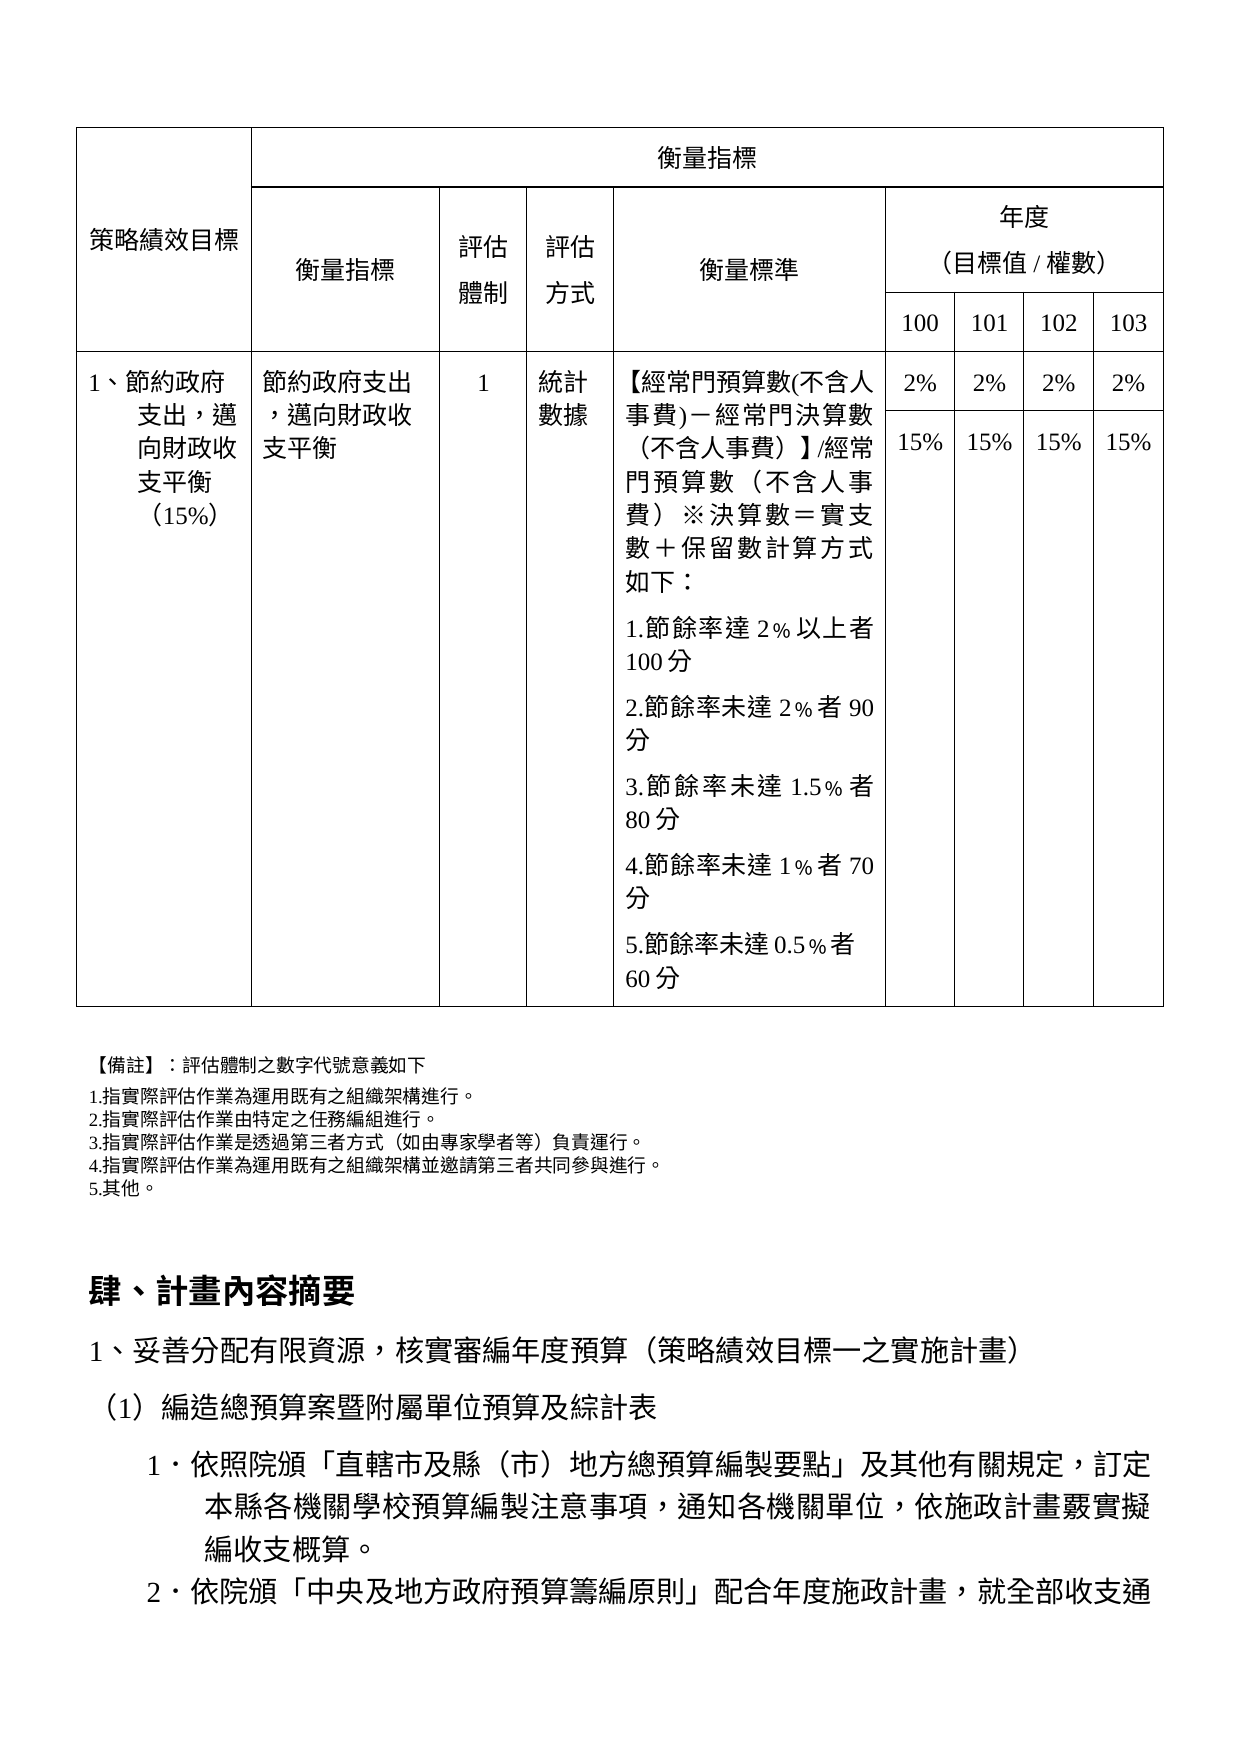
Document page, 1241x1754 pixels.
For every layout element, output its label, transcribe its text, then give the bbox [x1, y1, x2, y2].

list 指實際評估作業為運用既有之組織架構進行。 [88, 1088, 1152, 1107]
table_cell 15% [955, 411, 1023, 1006]
list 指實際評估作業是透過第三者方式（如由專家學者等）負責運行。 [88, 1134, 1152, 1153]
table_cell 衡量指標 [252, 188, 439, 351]
table_cell 2% [886, 352, 954, 410]
table_cell 102 [1024, 293, 1093, 351]
table_header 策略績效目標 [77, 128, 251, 351]
table_header 衡量指標 [252, 128, 1163, 186]
table_cell 節約政府支出，邁向財政收支平衡（15%） [77, 352, 251, 1006]
table_cell 評估 方式 [527, 188, 613, 351]
table_cell 衡量標準 [614, 188, 885, 351]
table_cell 15% [886, 411, 954, 1006]
text 【備註】：評估體制之數字代號意義如下 [88, 1057, 1152, 1076]
table_cell 2% [1094, 352, 1163, 410]
table_cell 2% [955, 352, 1023, 410]
table_cell 統計數據 [527, 352, 613, 1006]
table_cell 2% [1024, 352, 1093, 410]
table_cell 100 [886, 293, 954, 351]
table_cell 1 [440, 352, 526, 1006]
table_cell 年度 （目標值 / 權數） [886, 188, 1163, 292]
table_cell 評估 體制 [440, 188, 526, 351]
table_cell 節約政府支出，邁向財政收支平衡 [252, 352, 439, 1006]
table_cell 15% [1094, 411, 1163, 1006]
list 編造總預算案暨附屬單位預算及綜計表 [88, 1384, 1152, 1427]
table_cell 101 [955, 293, 1023, 351]
list 依院頒「中央及地方政府預算籌編原則」配合年度施政計畫，就全部收支通 [146, 1568, 1152, 1611]
table_cell 15% [1024, 411, 1093, 1006]
list 依照院頒「直轄市及縣（市）地方總預算編製要點」及其他有關規定，訂定本縣各機關學校預算編製注意事項，通知各機關單位，依施政計畫覈實擬編收支概算。 [146, 1441, 1152, 1568]
list 妥善分配有限資源，核實審編年度預算（策略績效目標一之實施計畫） [88, 1328, 1152, 1370]
list 其他。 [88, 1180, 1152, 1199]
table_cell 103 [1094, 293, 1163, 351]
table_cell 【經常門預算數(不含人事費)－經常門決算數（不含人事費）】/經常門預算數（不含人事費）※決算數＝實支數＋保留數計算方式如下： 1.節餘率達2﹪以上者100分 2.節餘率未達 2﹪者 90分 3.節餘率未達1.5﹪者 80分 4.節餘率未達1﹪者 70分 5.節餘率未達0.5﹪者60分 [614, 352, 885, 1006]
list 指實際評估作業由特定之任務編組進行。 [88, 1111, 1152, 1130]
text 肆、計畫內容摘要 [88, 1265, 1152, 1313]
list 指實際評估作業為運用既有之組織架構並邀請第三者共同參與進行。 [88, 1157, 1152, 1176]
